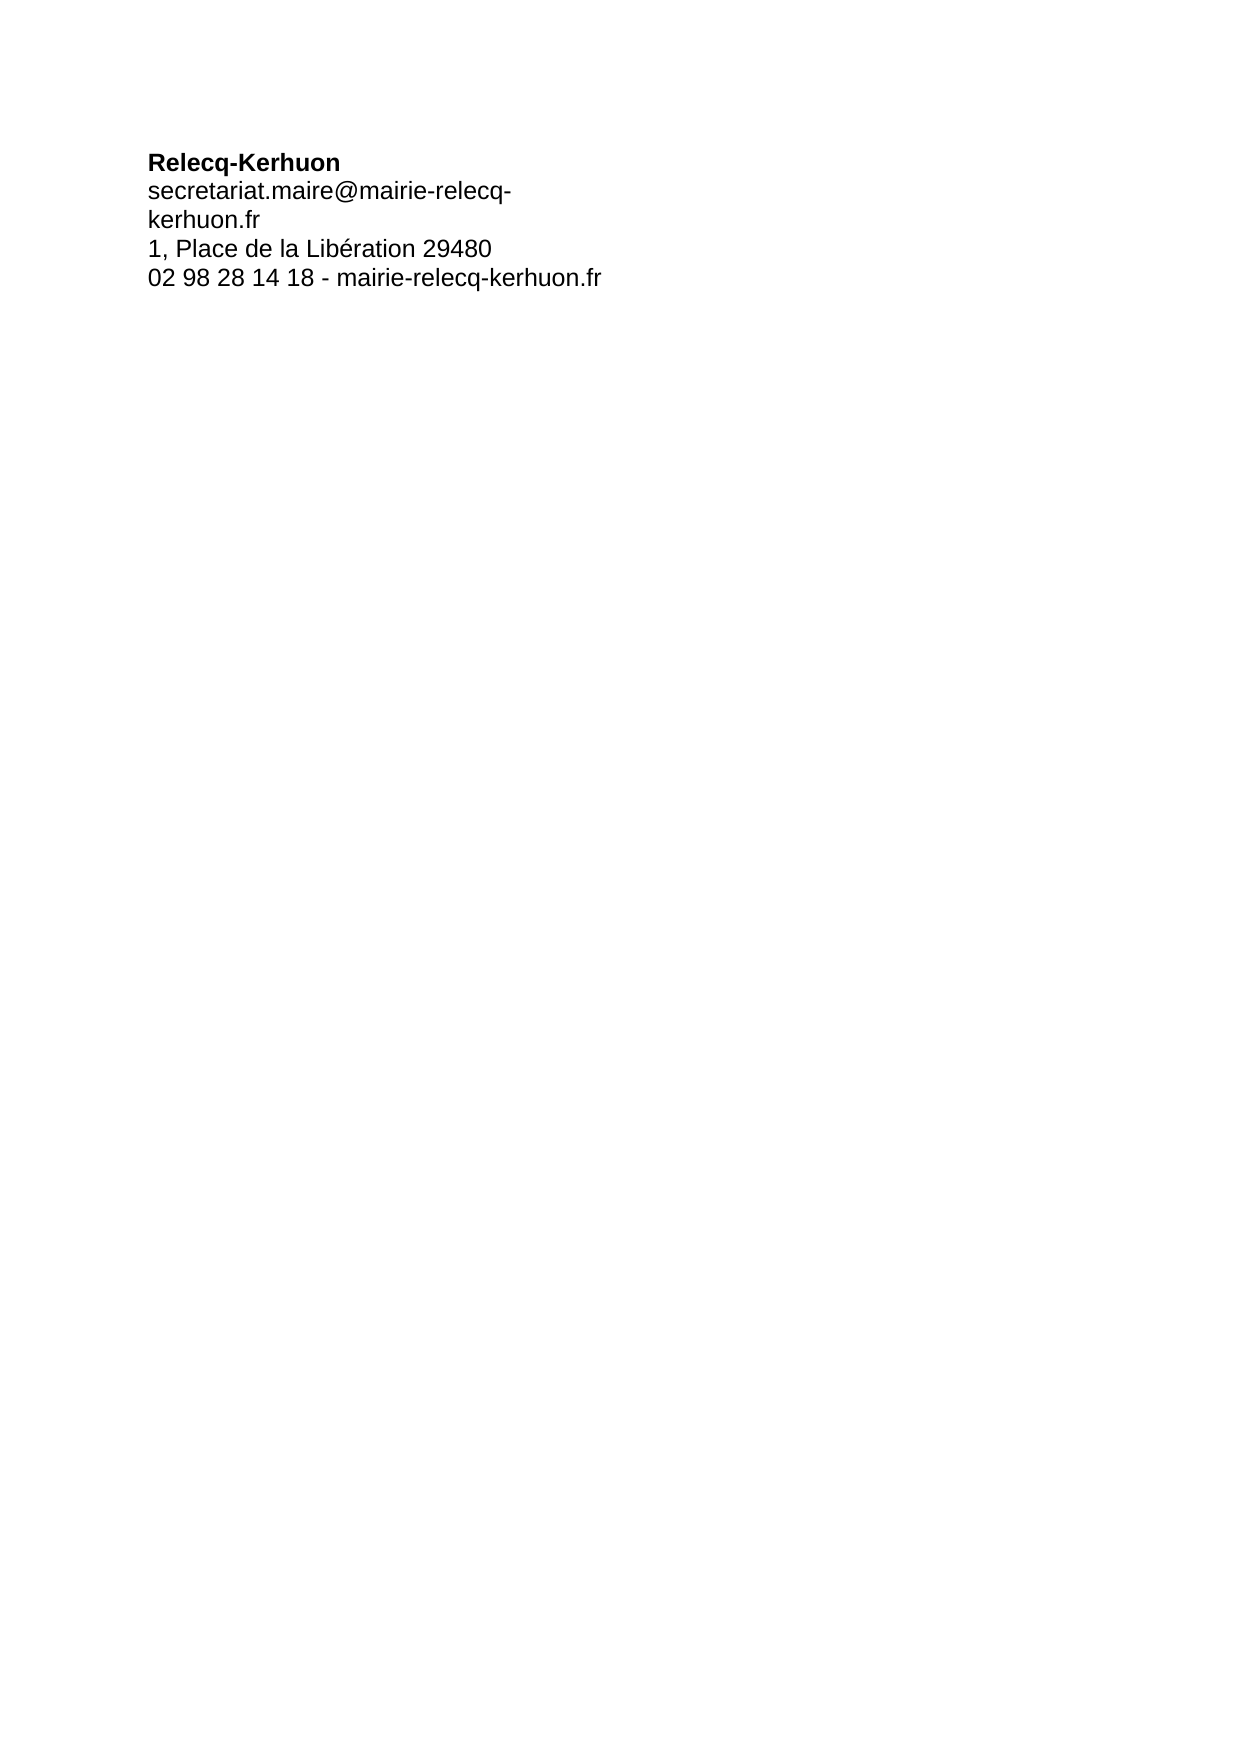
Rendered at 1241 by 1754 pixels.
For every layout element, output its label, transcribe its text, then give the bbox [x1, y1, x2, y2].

text secretariat.maire@mairie-relecq- [148, 176, 1093, 205]
text kerhuon.fr [148, 205, 1093, 234]
text 1, Place de la Libération 29480 [148, 234, 1093, 263]
text 02 98 28 14 18 - mairie-relecq-kerhuon.fr [148, 263, 1093, 291]
text Relecq-Kerhuon [148, 148, 1093, 176]
